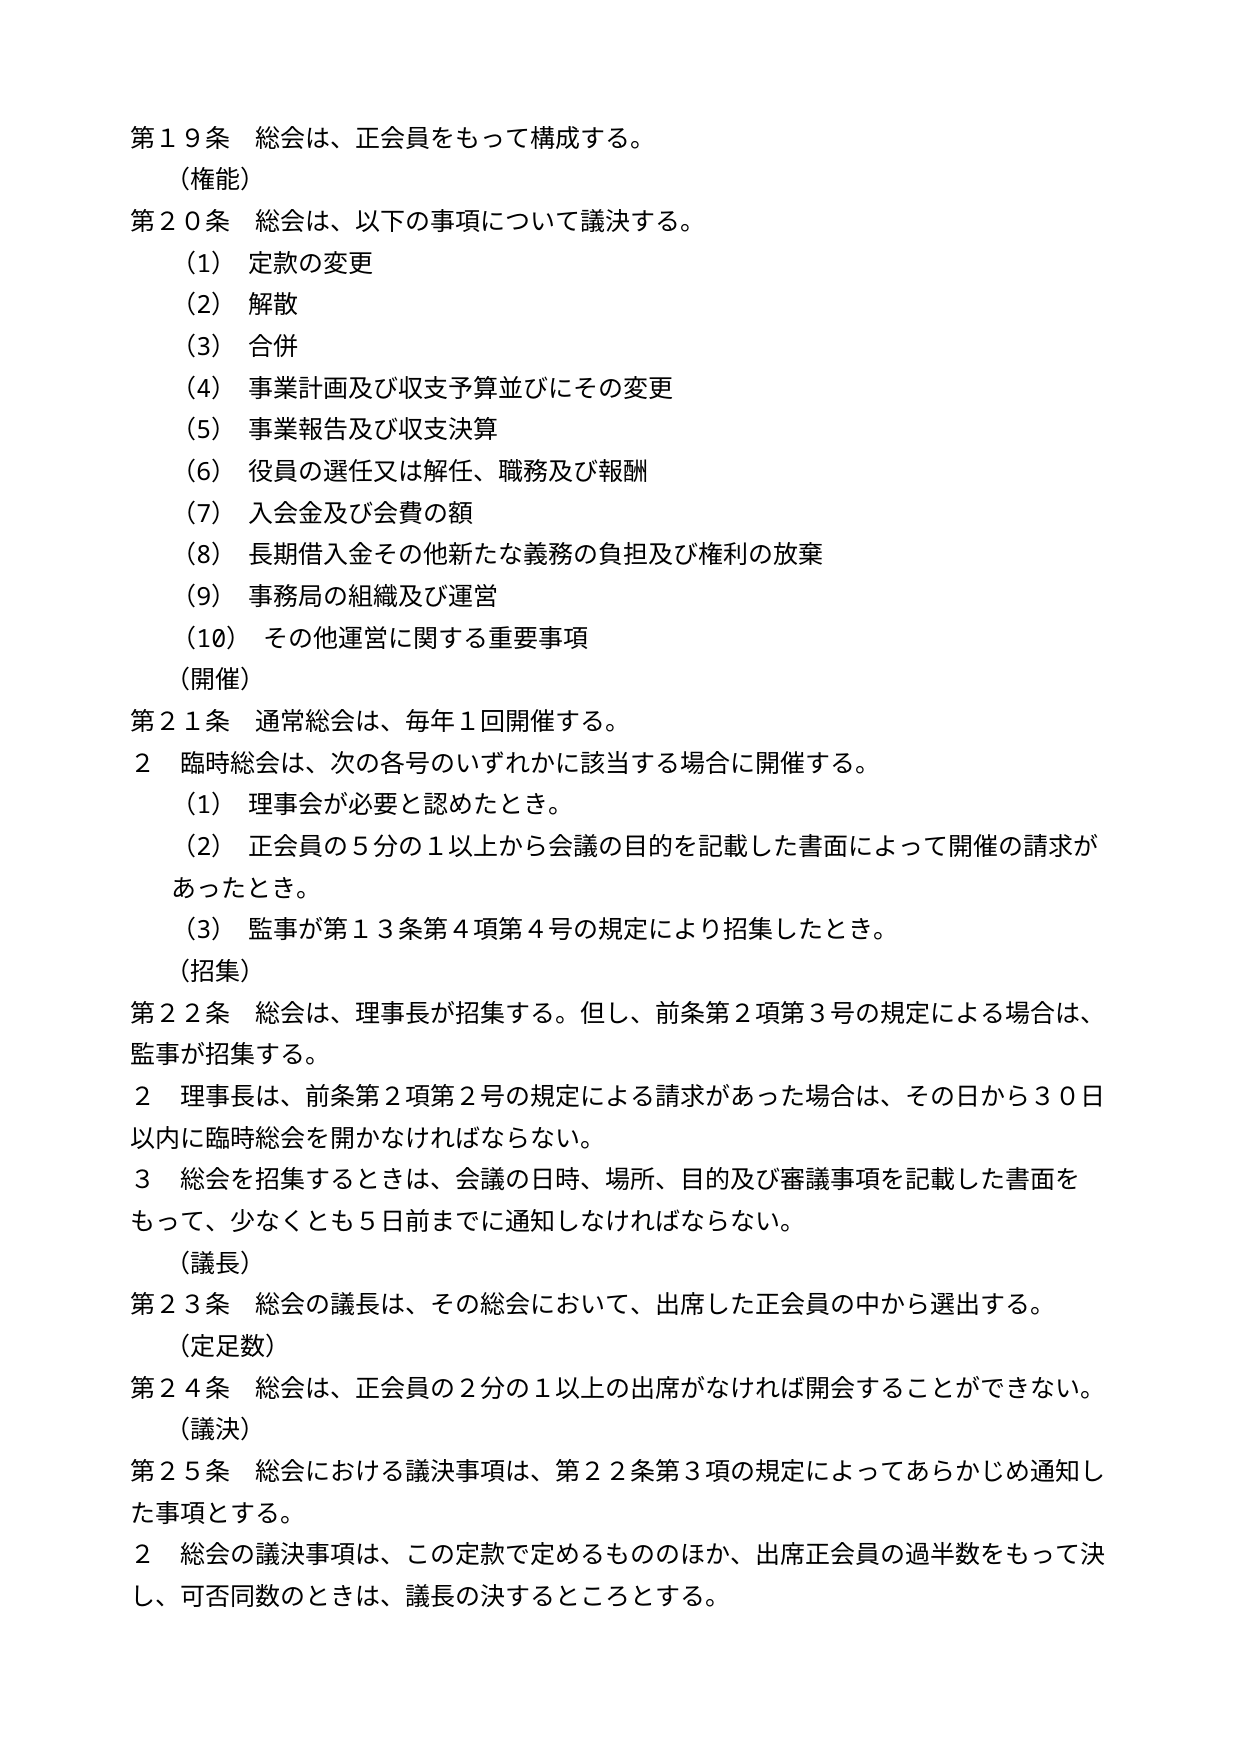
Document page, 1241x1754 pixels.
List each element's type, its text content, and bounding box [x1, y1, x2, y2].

list （議決） [165, 1410, 1122, 1446]
list 正会員の５分の１以上から会議の目的を記載した書面によって開催の請求があったとき。 [171, 826, 1122, 904]
list 第１９条 総会は、正会員をもって構成する。 [130, 118, 1122, 154]
list 長期借入金その他新たな義務の負担及び権利の放棄 [171, 535, 1122, 571]
list ２ 総会の議決事項は、この定款で定めるもののほか、出席正会員の過半数をもって決し、可否同数のときは、議長の決するところとする。 [130, 1535, 1122, 1613]
list 第２４条 総会は、正会員の２分の１以上の出席がなければ開会することができない。 [130, 1368, 1122, 1404]
list （権能） [165, 160, 1122, 196]
list 役員の選任又は解任、職務及び報酬 [171, 451, 1122, 488]
list 解散 [171, 285, 1122, 321]
list 第２２条 総会は、理事長が招集する。但し、前条第２項第３号の規定による場合は、監事が招集する。 [130, 993, 1122, 1071]
list 第２３条 総会の議長は、その総会において、出席した正会員の中から選出する。 [130, 1285, 1122, 1321]
list 理事会が必要と認めたとき。 [171, 785, 1122, 821]
list （招集） [165, 951, 1122, 988]
list ２ 理事長は、前条第２項第２号の規定による請求があった場合は、その日から３０日以内に臨時総会を開かなければならない。 [130, 1076, 1122, 1154]
list 第２１条 通常総会は、毎年１回開催する。 [130, 701, 1122, 738]
list ２ 臨時総会は、次の各号のいずれかに該当する場合に開催する。 [130, 743, 1122, 779]
list （定足数） [165, 1326, 1122, 1363]
list 事務局の組織及び運営 [171, 576, 1122, 613]
list （開催） [165, 660, 1122, 696]
list その他運営に関する重要事項 [171, 618, 1122, 654]
list 監事が第１３条第４項第４号の規定により招集したとき。 [171, 910, 1122, 946]
list 合併 [171, 326, 1122, 363]
list 第２０条 総会は、以下の事項について議決する。 [130, 201, 1122, 238]
list 入会金及び会費の額 [171, 493, 1122, 529]
list 第２５条 総会における議決事項は、第２２条第３項の規定によってあらかじめ通知した事項とする。 [130, 1451, 1122, 1529]
list 定款の変更 [171, 243, 1122, 279]
list ３ 総会を招集するときは、会議の日時、場所、目的及び審議事項を記載した書面をもって、少なくとも５日前までに通知しなければならない。 [130, 1160, 1122, 1238]
list 事業計画及び収支予算並びにその変更 [171, 368, 1122, 404]
list 事業報告及び収支決算 [171, 410, 1122, 446]
list （議長） [165, 1243, 1122, 1279]
